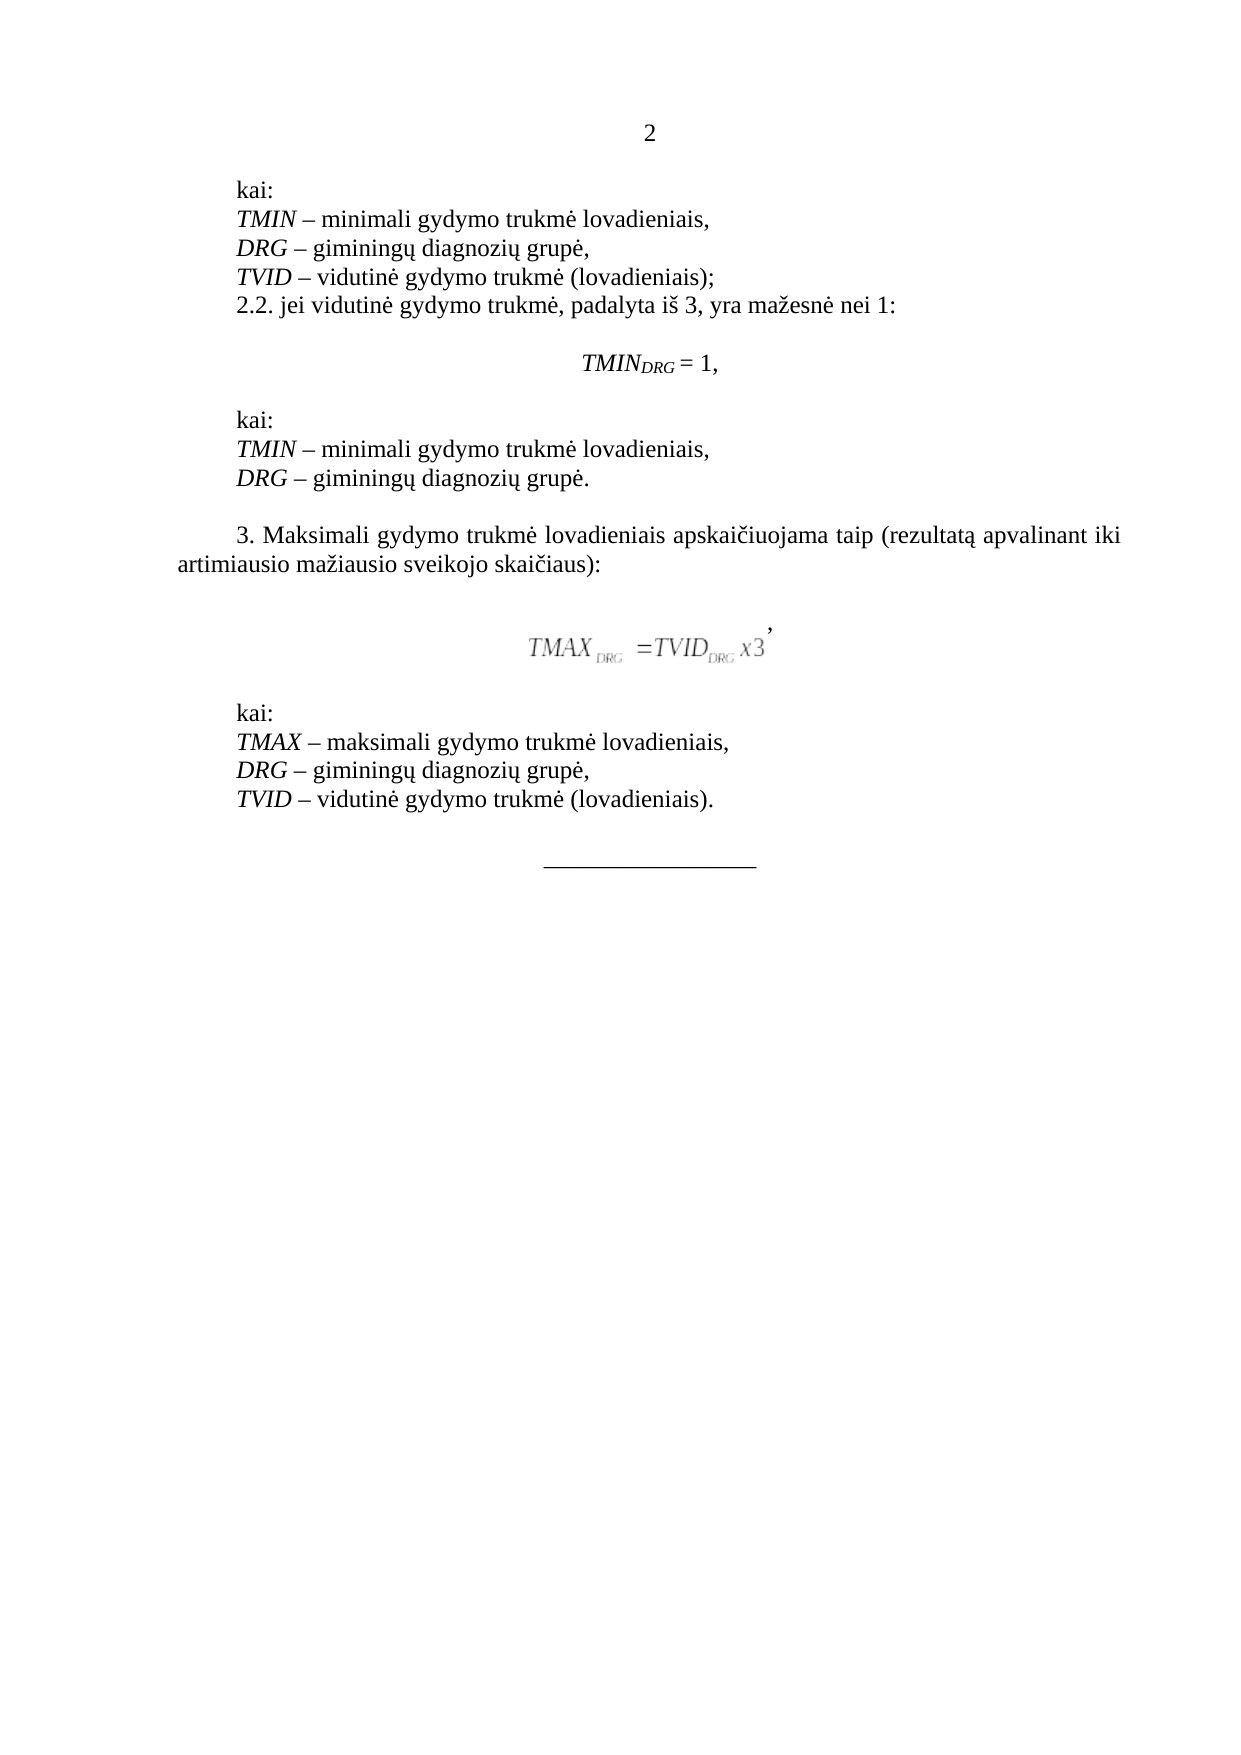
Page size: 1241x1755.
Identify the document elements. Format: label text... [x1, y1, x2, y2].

text DRG – giminingų diagnozių grupė, [177, 756, 1122, 784]
text DRG – giminingų diagnozių grupė, [177, 233, 1122, 262]
text TMINDRG = 1, [177, 348, 1122, 377]
text DRG – giminingų diagnozių grupė. [177, 463, 1122, 492]
text TMAX – maksimali gydymo trukmė lovadieniais, [177, 727, 1122, 756]
text kai: [177, 406, 1122, 434]
text TMIN – minimali gydymo trukmė lovadieniais, [177, 434, 1122, 463]
text 2.2. jei vidutinė gydymo trukmė, padalyta iš 3, yra mažesnė nei 1: [177, 291, 1122, 319]
text _________________ [177, 842, 1122, 871]
text 3. Maksimali gydymo trukmė lovadieniais apskaičiuojama taip (rezultatą apvalinant iki artimiausio mažiausio sveikojo skaičiaus): [177, 521, 1122, 578]
text kai: [177, 176, 1122, 204]
text kai: [177, 698, 1122, 727]
text , [177, 607, 1122, 669]
text TVID – vidutinė gydymo trukmė (lovadieniais). [177, 784, 1122, 813]
text TMIN – minimali gydymo trukmė lovadieniais, [177, 204, 1122, 233]
text TVID – vidutinė gydymo trukmė (lovadieniais); [177, 262, 1122, 291]
